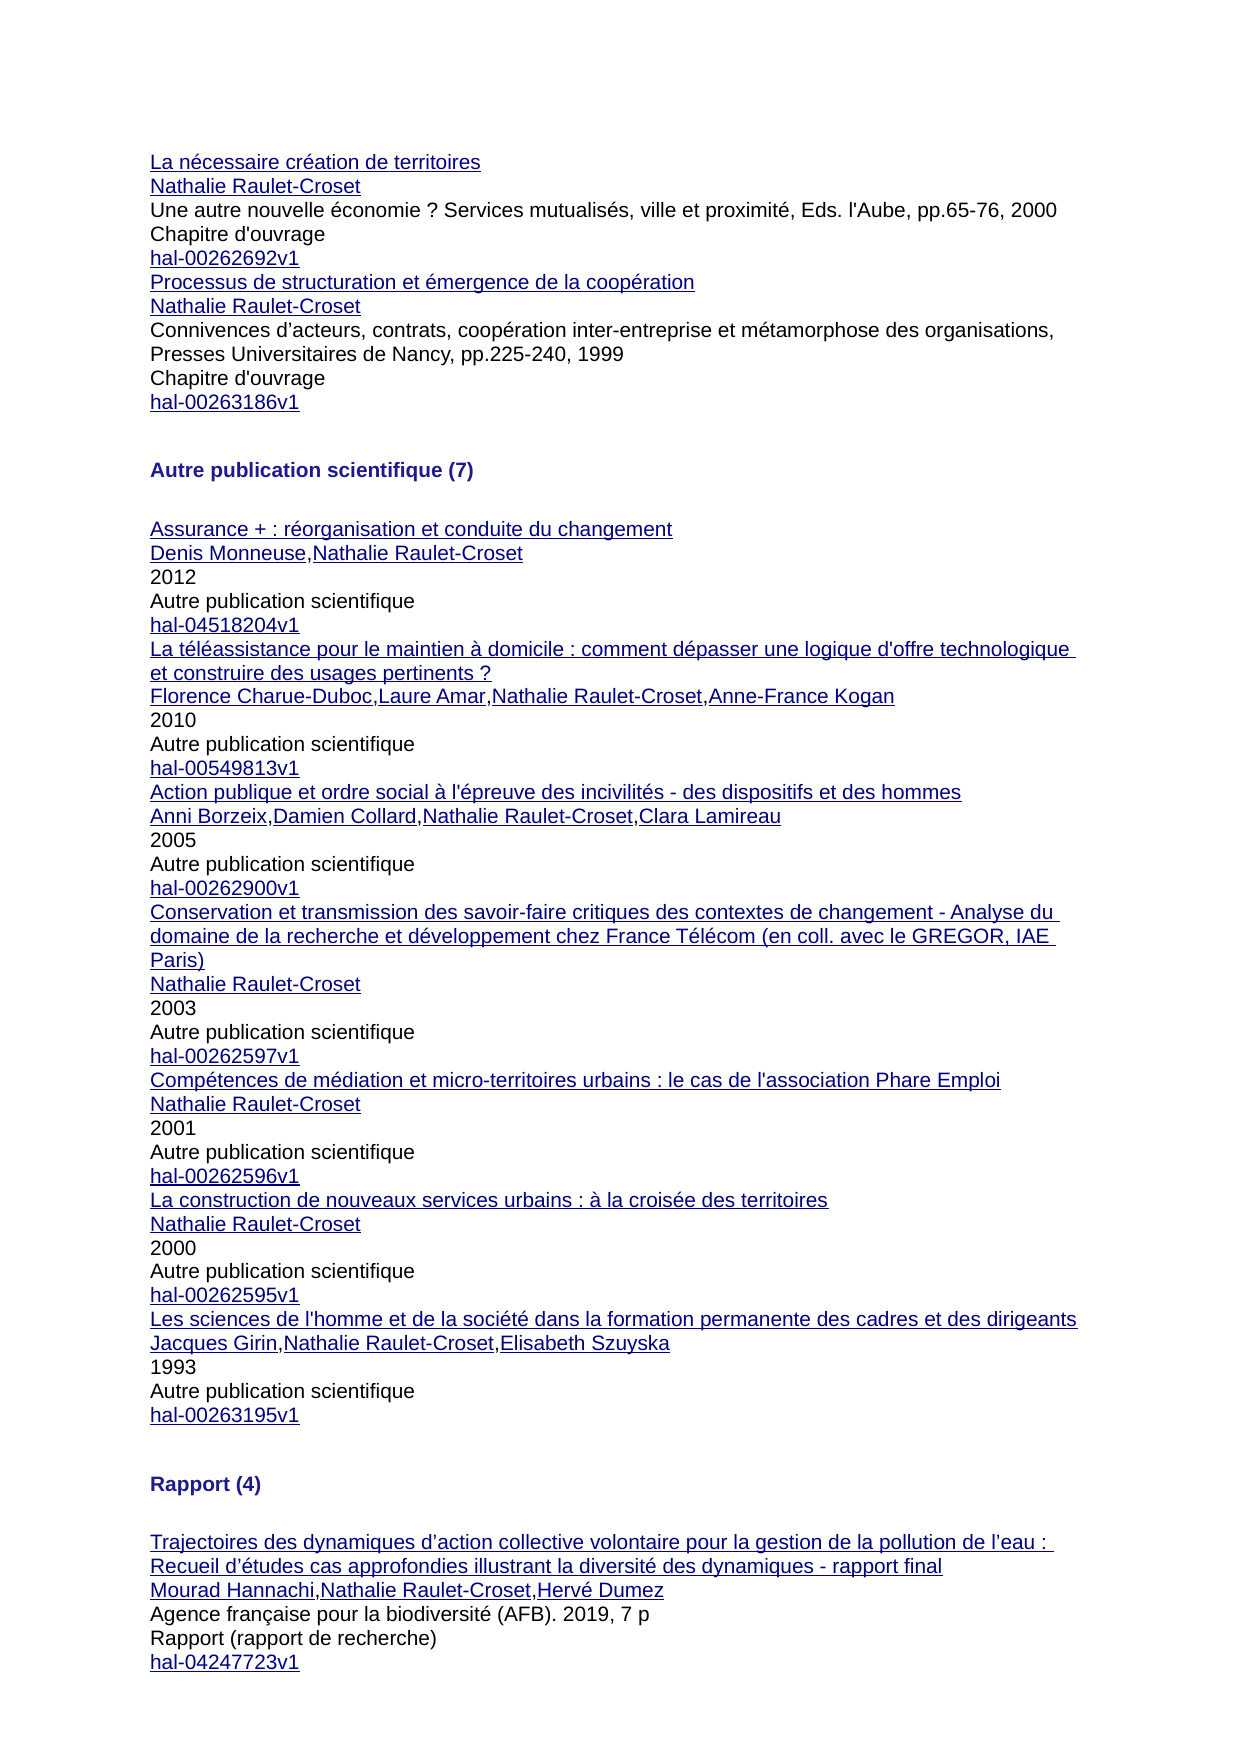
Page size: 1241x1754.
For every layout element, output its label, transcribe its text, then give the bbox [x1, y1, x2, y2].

table_cell Processus de structuration et émergence de la coopération Nathalie Raulet-Croset Connivences d’acteurs, contrats, coopération inter-entreprise et métamorphose des organisations, Presses Universitaires de Nancy, pp.225-240, 1999 Chapitre d'ouvrage hal-00263186v1 [150, 270, 1090, 413]
table_cell La téléassistance pour le maintien à domicile : comment dépasser une logique d'offre technologique et construire des usages pertinents ? Florence Charue-Duboc,Laure Amar,Nathalie Raulet-Croset,Anne-France Kogan 2010 Autre publication scientifique hal-00549813v1 [150, 636, 1090, 780]
table_cell Les sciences de l'homme et de la société dans la formation permanente des cadres et des dirigeants Jacques Girin,Nathalie Raulet-Croset,Elisabeth Szuyska 1993 Autre publication scientifique hal-00263195v1 [150, 1307, 1090, 1427]
table_cell La nécessaire création de territoires Nathalie Raulet-Croset Une autre nouvelle économie ? Services mutualisés, ville et proximité, Eds. l'Aube, pp.65-76, 2000 Chapitre d'ouvrage hal-00262692v1 [150, 150, 1090, 270]
subtitle Autre publication scientifique (7) [150, 458, 1090, 482]
table_cell Action publique et ordre social à l'épreuve des incivilités - des dispositifs et des hommes Anni Borzeix,Damien Collard,Nathalie Raulet-Croset,Clara Lamireau 2005 Autre publication scientifique hal-00262900v1 [150, 780, 1090, 900]
table_header Trajectoires des dynamiques d’action collective volontaire pour la gestion de la pollution de l’eau : Recueil d’études cas approfondies illustrant la diversité des dynamiques - rapport final Mourad Hannachi,Nathalie Raulet-Croset,Hervé Dumez Agence française pour la biodiversité (AFB). 2019, 7 p Rapport (rapport de recherche) hal-04247723v1 [150, 1530, 1090, 1674]
subtitle Rapport (4) [150, 1472, 1090, 1496]
table_cell La construction de nouveaux services urbains : à la croisée des territoires Nathalie Raulet-Croset 2000 Autre publication scientifique hal-00262595v1 [150, 1188, 1090, 1307]
table_cell Compétences de médiation et micro-territoires urbains : le cas de l'association Phare Emploi Nathalie Raulet-Croset 2001 Autre publication scientifique hal-00262596v1 [150, 1068, 1090, 1187]
table_header Assurance + : réorganisation et conduite du changement Denis Monneuse,Nathalie Raulet-Croset 2012 Autre publication scientifique hal-04518204v1 [150, 517, 1090, 636]
table_cell Conservation et transmission des savoir-faire critiques des contextes de changement - Analyse du domaine de la recherche et développement chez France Télécom (en coll. avec le GREGOR, IAE Paris) Nathalie Raulet-Croset 2003 Autre publication scientifique hal-00262597v1 [150, 900, 1090, 1068]
